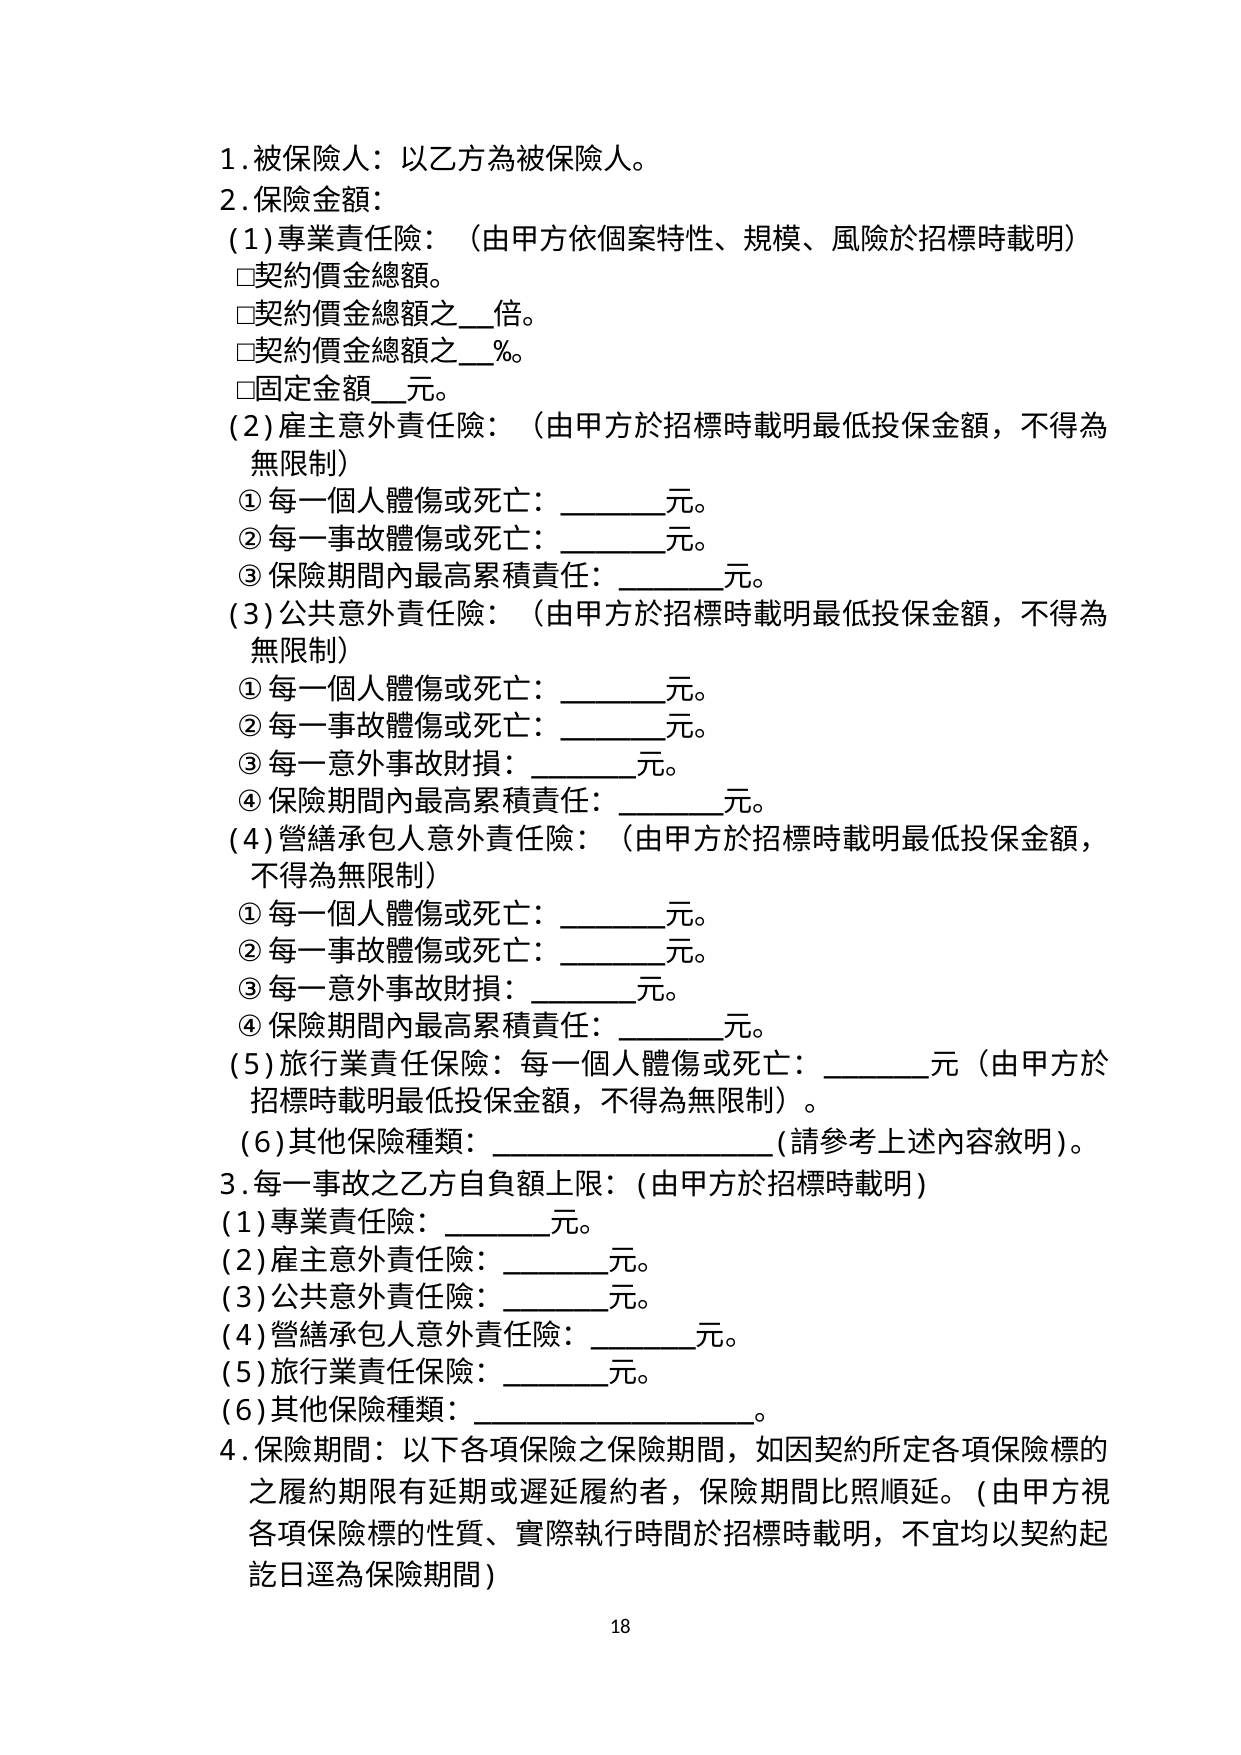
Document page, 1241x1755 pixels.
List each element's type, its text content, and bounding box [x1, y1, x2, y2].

text (5)旅行業責任保險：______元。 [217, 1352, 1110, 1390]
text (2)雇主意外責任險：______元。 [217, 1240, 1110, 1277]
text (3)公共意外責任險：______元。 [217, 1277, 1110, 1315]
text (1)專業責任險：______元。 [217, 1202, 1110, 1240]
text □固定金額__元。 [237, 369, 1110, 407]
text ①每一個人體傷或死亡：______元。 [237, 482, 1110, 519]
text (6)其他保險種類：________________(請參考上述內容敘明)。 [218, 1119, 1110, 1161]
text (3)公共意外責任險：（由甲方於招標時載明最低投保金額，不得為無限制） [207, 594, 1110, 669]
text ②每一事故體傷或死亡：______元。 [237, 707, 1110, 744]
text ②每一事故體傷或死亡：______元。 [237, 519, 1110, 557]
text □契約價金總額之__倍。 [237, 294, 1110, 332]
text (5)旅行業責任保險：每一個人體傷或死亡：______元（由甲方於招標時載明最低投保金額，不得為無限制）。 [207, 1044, 1110, 1119]
text ④保險期間內最高累積責任：______元。 [237, 1007, 1110, 1044]
text 4.保險期間：以下各項保險之保險期間，如因契約所定各項保險標的之履約期限有延期或遲延履約者，保險期間比照順延。(由甲方視各項保險標的性質、實際執行時間於招標時載明，不宜均以契約起訖日逕為保險期間) [218, 1427, 1110, 1594]
text 3.每一事故之乙方自負額上限：(由甲方於招標時載明) [218, 1161, 1110, 1202]
text □契約價金總額。 [237, 257, 1110, 294]
text ①每一個人體傷或死亡：______元。 [237, 669, 1110, 707]
text (4)營繕承包人意外責任險：______元。 [217, 1315, 1110, 1352]
text (2)雇主意外責任險：（由甲方於招標時載明最低投保金額，不得為無限制） [207, 407, 1110, 482]
text ③保險期間內最高累積責任：______元。 [237, 557, 1110, 594]
text ②每一事故體傷或死亡：______元。 [237, 932, 1110, 969]
text □契約價金總額之__%。 [237, 332, 1110, 369]
text (1)專業責任險：（由甲方依個案特性、規模、風險於招標時載明） [207, 219, 1110, 257]
text ③每一意外事故財損：______元。 [237, 744, 1110, 782]
text (4)營繕承包人意外責任險：（由甲方於招標時載明最低投保金額，不得為無限制） [207, 819, 1110, 894]
text 2.保險金額： [218, 177, 1110, 219]
text ④保險期間內最高累積責任：______元。 [237, 782, 1110, 819]
text (6)其他保險種類：________________。 [217, 1390, 1110, 1427]
text ③每一意外事故財損：______元。 [237, 969, 1110, 1007]
text 1.被保險人：以乙方為被保險人。 [218, 136, 1110, 177]
text ①每一個人體傷或死亡：______元。 [237, 894, 1110, 932]
